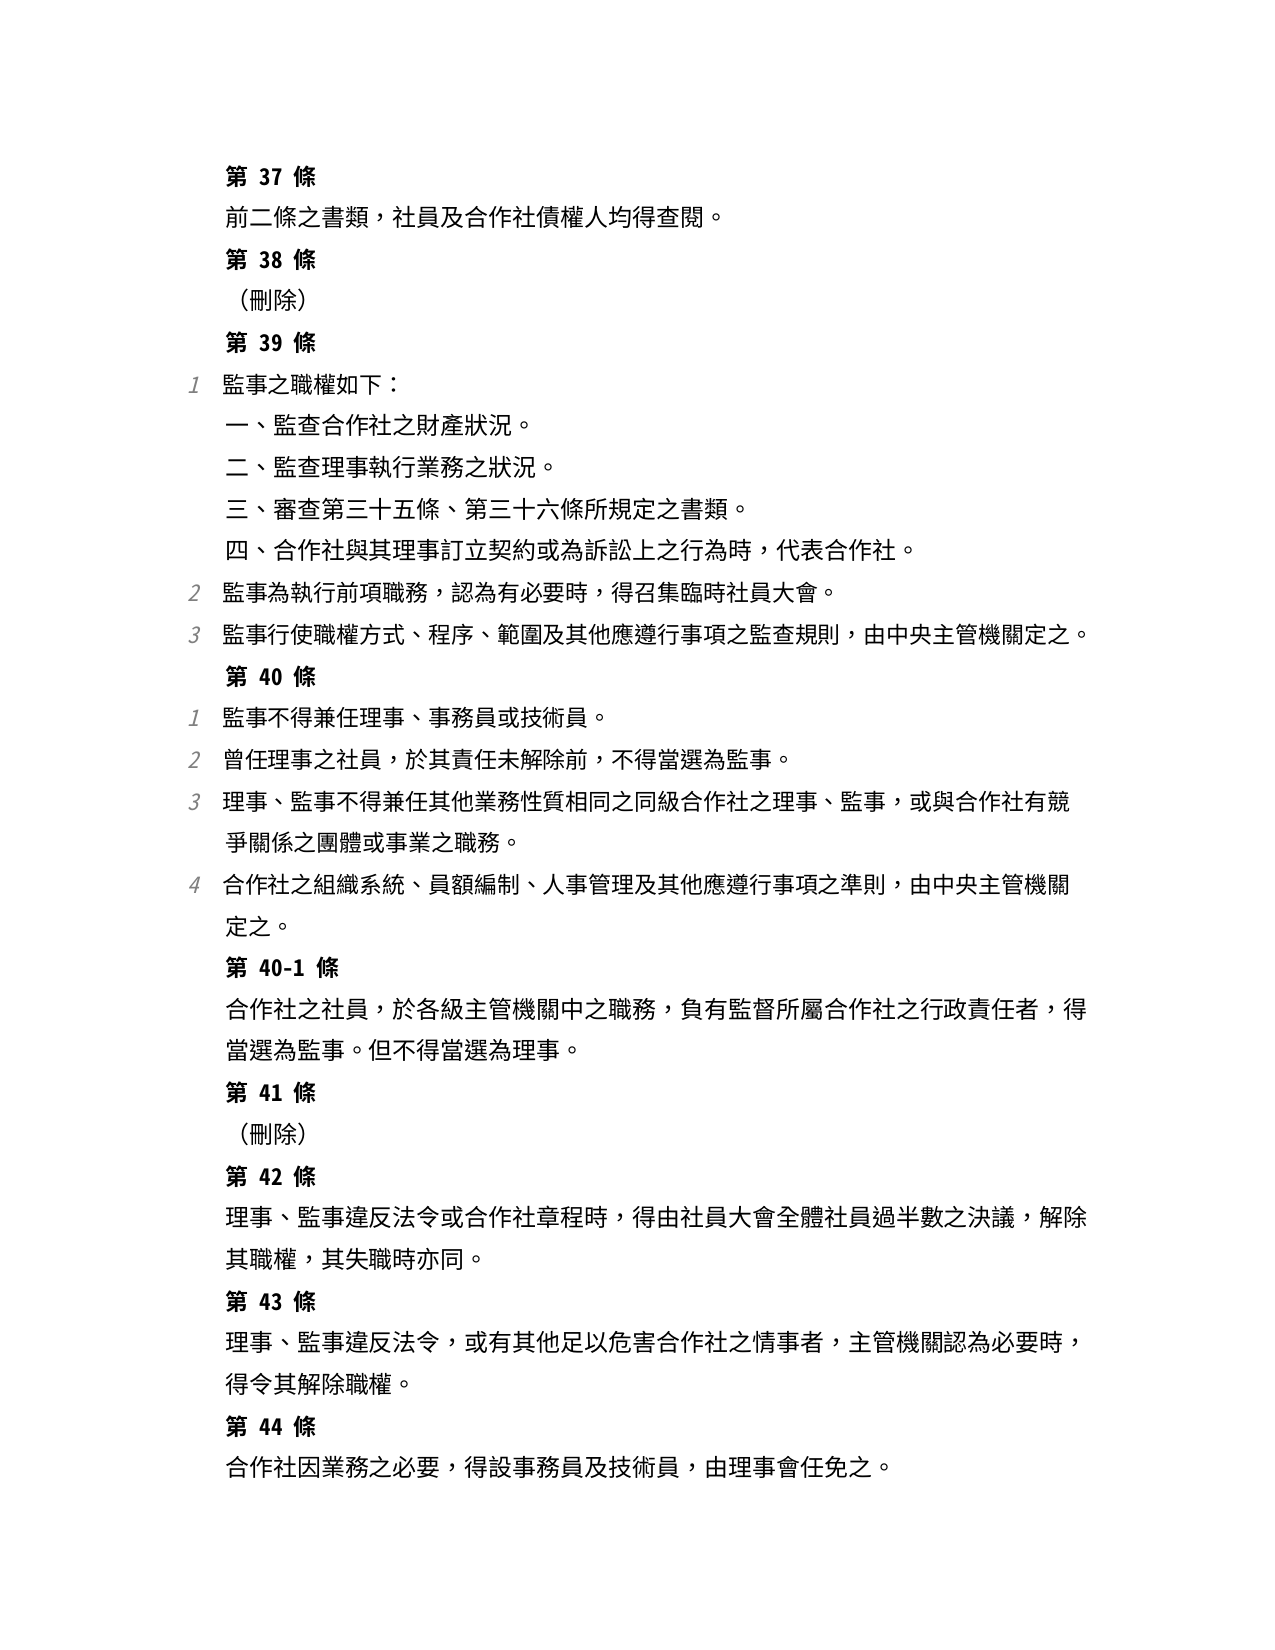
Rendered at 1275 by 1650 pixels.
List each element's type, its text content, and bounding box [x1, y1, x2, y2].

text 1 監事不得兼任理事、事務員或技術員。 [187, 692, 1087, 733]
text 理事、監事違反法令或合作社章程時，得由社員大會全體社員過半數之決議，解除其職權，其失職時亦同。 [225, 1192, 1087, 1275]
text 3 監事行使職權方式、程序、範圍及其他應遵行事項之監查規則，由中央主管機關定之。 [187, 608, 1087, 650]
text 第 40 條 [225, 650, 1087, 692]
text 1 監事之職權如下： [187, 358, 1087, 400]
text 前二條之書類，社員及合作社債權人均得查閱。 [225, 192, 1087, 233]
text 第 43 條 [225, 1275, 1087, 1317]
text 2 曾任理事之社員，於其責任未解除前，不得當選為監事。 [187, 733, 1087, 775]
text 合作社之社員，於各級主管機關中之職務，負有監督所屬合作社之行政責任者，得當選為監事。但不得當選為理事。 [225, 983, 1087, 1067]
text 第 37 條 [225, 150, 1087, 192]
text 第 41 條 [225, 1067, 1087, 1108]
text （刪除） [225, 1108, 1087, 1150]
text 第 38 條 [225, 233, 1087, 275]
text 3 理事、監事不得兼任其他業務性質相同之同級合作社之理事、監事，或與合作社有競爭關係之團體或事業之職務。 [187, 775, 1087, 858]
text 第 40-1 條 [225, 942, 1087, 983]
text 第 44 條 [225, 1400, 1087, 1442]
text 理事、監事違反法令，或有其他足以危害合作社之情事者，主管機關認為必要時，得令其解除職權。 [225, 1317, 1087, 1400]
text 2 監事為執行前項職務，認為有必要時，得召集臨時社員大會。 [187, 567, 1087, 608]
text 二、監查理事執行業務之狀況。 [225, 442, 1087, 483]
text 第 39 條 [225, 317, 1087, 358]
text （刪除） [225, 275, 1087, 317]
text 一、監查合作社之財產狀況。 [225, 400, 1087, 442]
text 合作社因業務之必要，得設事務員及技術員，由理事會任免之。 [225, 1442, 1087, 1483]
text 第 42 條 [225, 1150, 1087, 1192]
text 4 合作社之組織系統、員額編制、人事管理及其他應遵行事項之準則，由中央主管機關定之。 [187, 858, 1087, 942]
text 四、合作社與其理事訂立契約或為訴訟上之行為時，代表合作社。 [225, 525, 1087, 567]
text 三、審查第三十五條、第三十六條所規定之書類。 [225, 483, 1087, 525]
